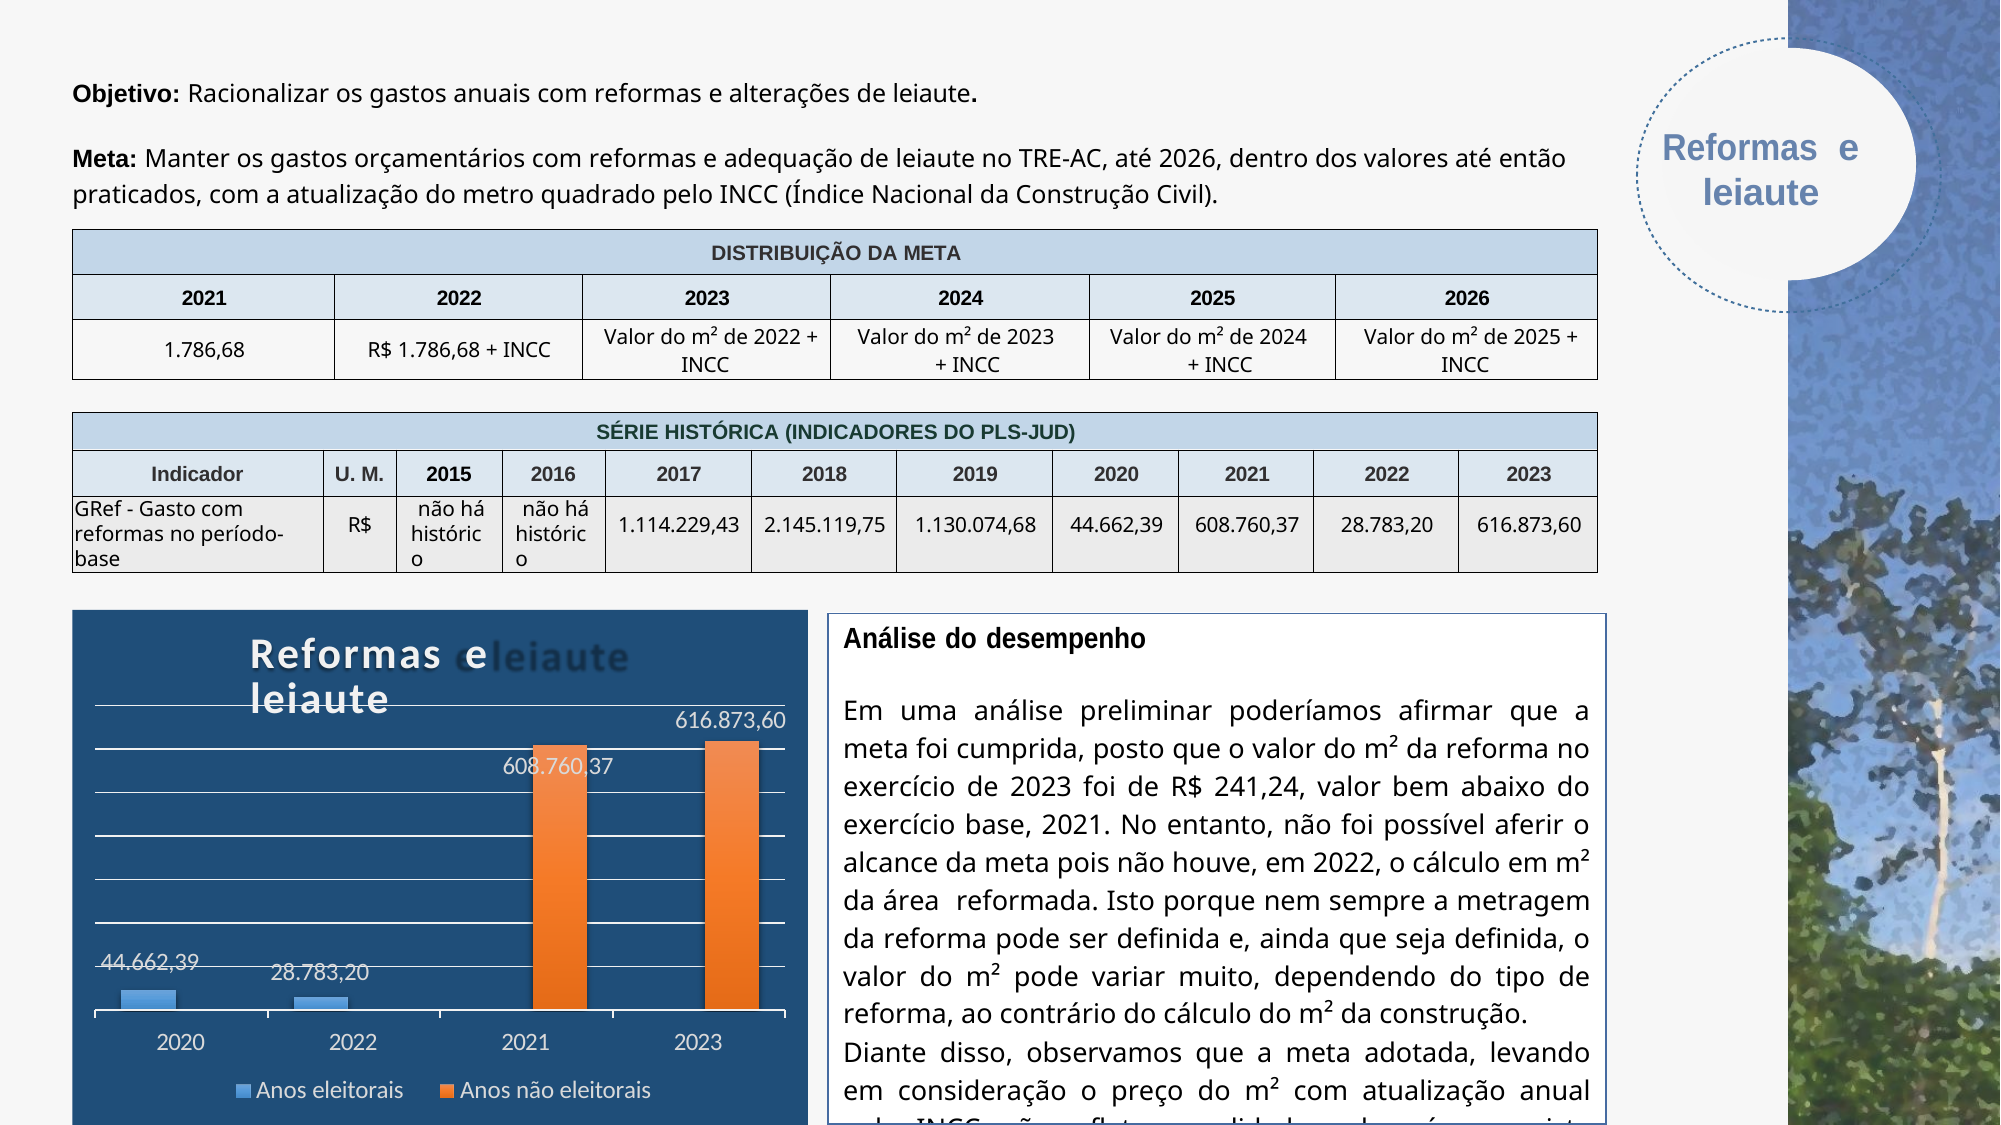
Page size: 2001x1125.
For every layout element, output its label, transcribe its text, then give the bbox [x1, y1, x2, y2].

text Diante disso, observamos que a meta adotada, levando em consideração o preço do m² com atualização anual pelo INCC, não reflete a realidade e deverá ser revista quando da revisão do PLS 2021-2026. [843, 1034, 1591, 1123]
text Análise do desempenho [843, 622, 1605, 655]
table_header DISTRIBUIÇÃO DA META [1314, 451, 1458, 496]
table_cell ano base [897, 497, 1052, 572]
table_cell 2024 [397, 497, 502, 572]
table_cell 5% [1179, 497, 1313, 572]
table_cell 2021 [1459, 451, 1597, 496]
table_cell Perdeu o objeto considerando a adoção do Guia Nacional de contratações da AGU [897, 451, 1052, 496]
table_cell 01.02.2023 [397, 451, 502, 496]
table_cell COMAP [752, 451, 896, 496]
table_cell 5% [1459, 497, 1597, 572]
table_cell SEI n. 0001887- 39.2023.6.01.8000 [1179, 451, 1313, 496]
table_cell 30.06.2023 [503, 451, 605, 496]
table_cell Excluída [1053, 451, 1178, 496]
table_cell 2025 [503, 497, 605, 572]
table_cell 5% [1314, 497, 1458, 572]
table_cell 2026 [606, 497, 751, 572]
table_cell Elaborar o guia de contratações sustentáveis do TRE- AC [324, 451, 396, 496]
table_cell 2023 [324, 497, 396, 572]
table_cell 5% [1053, 497, 1178, 572]
text Em uma análise preliminar poderíamos afirmar que a meta foi cumprida, posto que o valor do m² da reforma no exercício de 2023 foi de R$ 241,24, valor bem abaixo do exercício base, 2021. No entanto, não foi possível aferir o alcance da meta pois não houve, em 2022, o cálculo em m² da área reformada. Isto porque nem sempre a metragem da reforma pode ser definida e, ainda que seja definida, o valor do m² pode variar muito, dependendo do tipo de reforma, ao contrário do cálculo do m² da construção. [843, 692, 1591, 1032]
table_cell 7.4 [73, 451, 323, 496]
table_cell 2022 [73, 497, 323, 572]
table_cell - [752, 497, 896, 572]
table_cell Criar Grupo de Trabalho para a Elaboração do Guia. ; A partir do Guia já adotado e da experiência com sua utilização, elaborar Guia próprio, adaptado à relalidade do TRE-AC. [606, 451, 751, 496]
